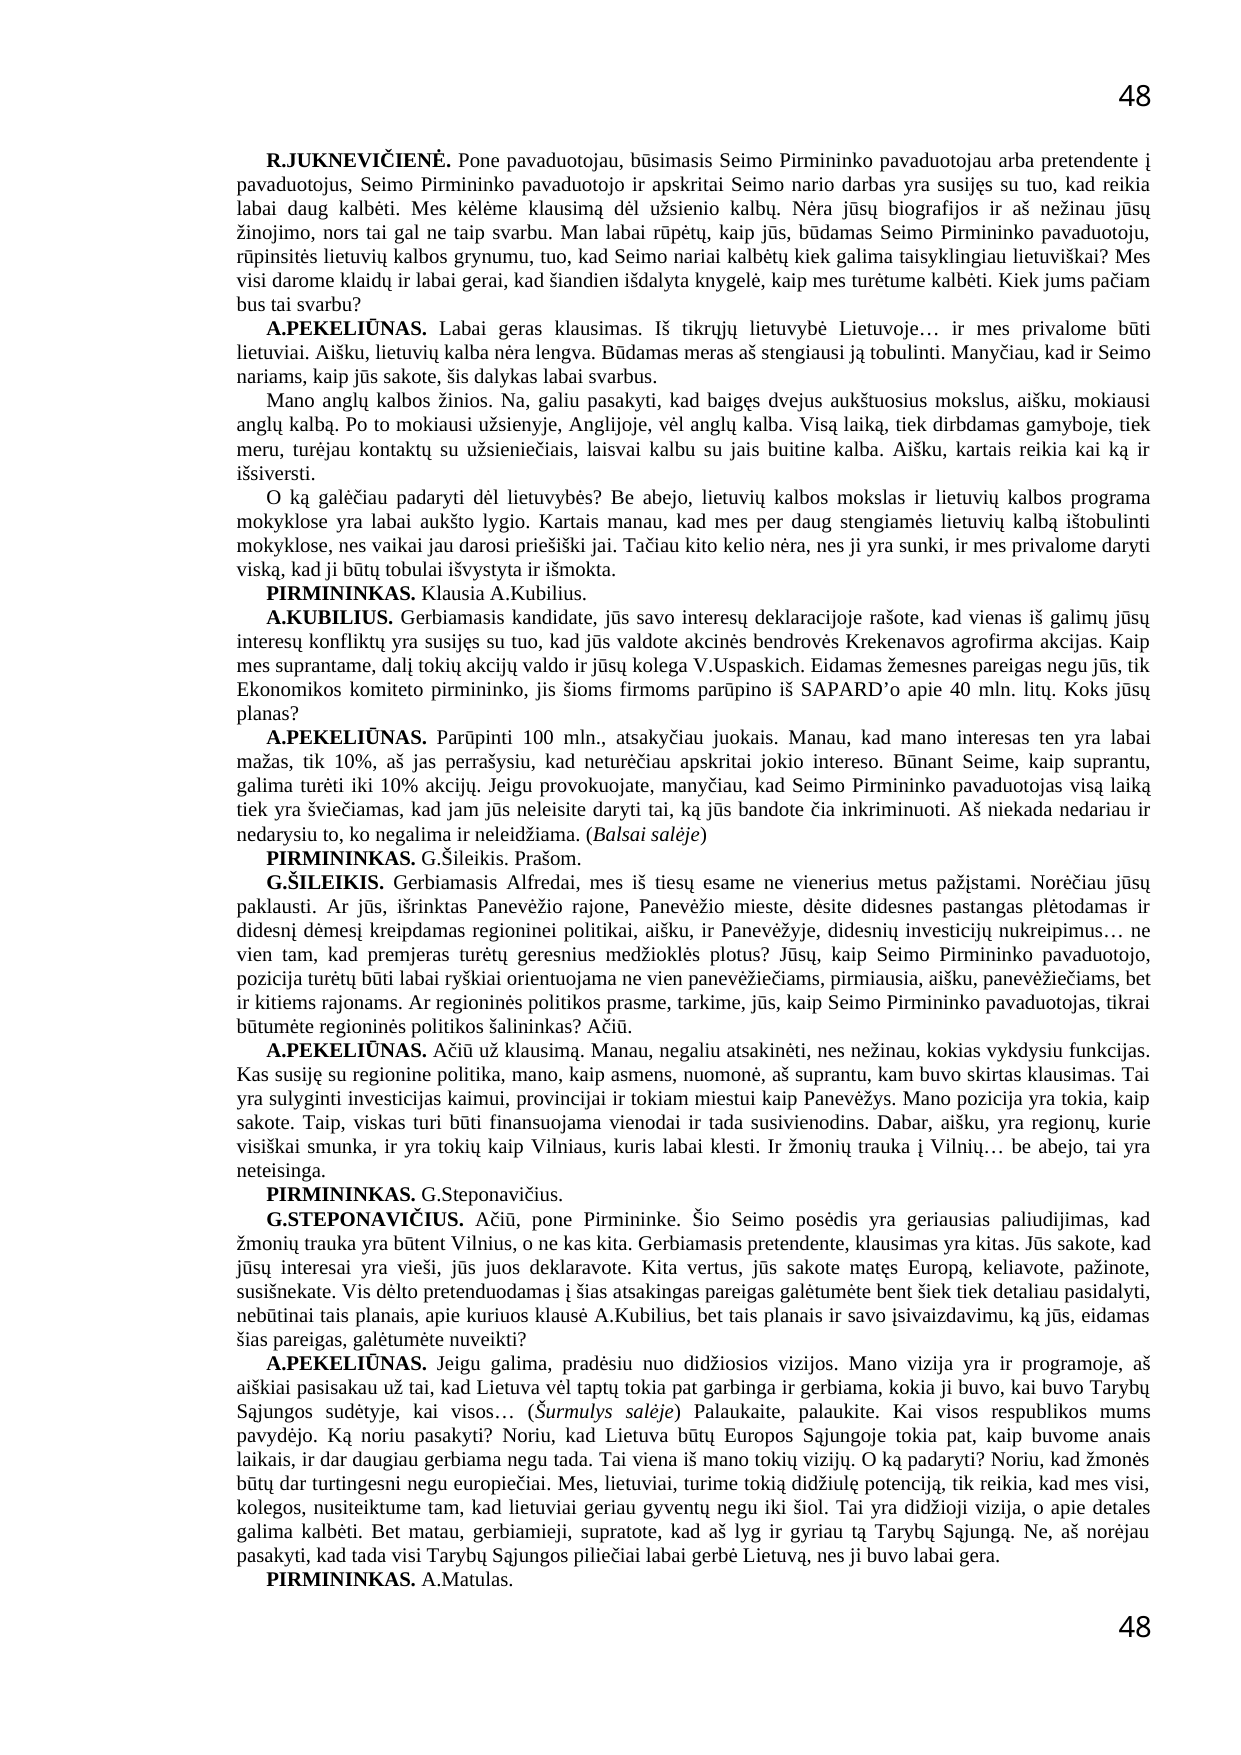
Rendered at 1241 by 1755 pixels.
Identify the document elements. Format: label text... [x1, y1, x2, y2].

text A.PEKELIŪNAS. Parūpinti 100 mln., atsakyčiau juokais. Manau, kad mano interesas ten yra labai mažas, tik 10%, aš jas perrašysiu, kad neturėčiau apskritai jokio intereso. Būnant Seime, kaip suprantu, galima turėti iki 10% akcijų. Jeigu provokuojate, manyčiau, kad Seimo Pirmininko pavaduotojas visą laiką tiek yra šviečiamas, kad jam jūs neleisite daryti tai, ką jūs bandote čia inkriminuoti. Aš niekada nedariau ir nedarysiu to, ko negalima ir neleidžiama. (Balsai salėje) [236, 725, 1152, 846]
text A.PEKELIŪNAS. Jeigu galima, pradėsiu nuo didžiosios vizijos. Mano vizija yra ir programoje, aš aiškiai pasisakau už tai, kad Lietuva vėl taptų tokia pat garbinga ir gerbiama, kokia ji buvo, kai buvo Tarybų Sąjungos sudėtyje, kai visos… (Šurmulys salėje) Palaukaite, palaukite. Kai visos respublikos mums pavydėjo. Ką noriu pasakyti? Noriu, kad Lietuva būtų Europos Sąjungoje tokia pat, kaip buvome anais laikais, ir dar daugiau gerbiama negu tada. Tai viena iš mano tokių vizijų. O ką padaryti? Noriu, kad žmonės būtų dar turtingesni negu europiečiai. Mes, lietuviai, turime tokią didžiulę potenciją, tik reikia, kad mes visi, kolegos, nusiteiktume tam, kad lietuviai geriau gyventų negu iki šiol. Tai yra didžioji vizija, o apie detales galima kalbėti. Bet matau, gerbiamieji, supratote, kad aš lyg ir gyriau tą Tarybų Sąjungą. Ne, aš norėjau pasakyti, kad tada visi Tarybų Sąjungos piliečiai labai gerbė Lietuvą, nes ji buvo labai gera. [236, 1351, 1152, 1567]
text R.JUKNEVIČIENĖ. Pone pavaduotojau, būsimasis Seimo Pirmininko pavaduotojau arba pretendente į pavaduotojus, Seimo Pirmininko pavaduotojo ir apskritai Seimo nario darbas yra susijęs su tuo, kad reikia labai daug kalbėti. Mes kėlėme klausimą dėl užsienio kalbų. Nėra jūsų biografijos ir aš nežinau jūsų žinojimo, nors tai gal ne taip svarbu. Man labai rūpėtų, kaip jūs, būdamas Seimo Pirmininko pavaduotoju, rūpinsitės lietuvių kalbos grynumu, tuo, kad Seimo nariai kalbėtų kiek galima taisyklingiau lietuviškai? Mes visi darome klaidų ir labai gerai, kad šiandien išdalyta knygelė, kaip mes turėtume kalbėti. Kiek jums pačiam bus tai svarbu? [236, 148, 1152, 316]
text PIRMININKAS. G.Šileikis. Prašom. [236, 846, 1152, 869]
text G.STEPONAVIČIUS. Ačiū, pone Pirmininke. Šio Seimo posėdis yra geriausias paliudijimas, kad žmonių trauka yra būtent Vilnius, o ne kas kita. Gerbiamasis pretendente, klausimas yra kitas. Jūs sakote, kad jūsų interesai yra vieši, jūs juos deklaravote. Kita vertus, jūs sakote matęs Europą, keliavote, pažinote, susišnekate. Vis dėlto pretenduodamas į šias atsakingas pareigas galėtumėte bent šiek tiek detaliau pasidalyti, nebūtinai tais planais, apie kuriuos klausė A.Kubilius, bet tais planais ir savo įsivaizdavimu, ką jūs, eidamas šias pareigas, galėtumėte nuveikti? [236, 1206, 1152, 1351]
text PIRMININKAS. Klausia A.Kubilius. [236, 581, 1152, 605]
text PIRMININKAS. G.Steponavičius. [236, 1182, 1152, 1206]
text A.PEKELIŪNAS. Labai geras klausimas. Iš tikrųjų lietuvybė Lietuvoje… ir mes privalome būti lietuviai. Aišku, lietuvių kalba nėra lengva. Būdamas meras aš stengiausi ją tobulinti. Manyčiau, kad ir Seimo nariams, kaip jūs sakote, šis dalykas labai svarbus. [236, 316, 1152, 388]
text Mano anglų kalbos žinios. Na, galiu pasakyti, kad baigęs dvejus aukštuosius mokslus, aišku, mokiausi anglų kalbą. Po to mokiausi užsienyje, Anglijoje, vėl anglų kalba. Visą laiką, tiek dirbdamas gamyboje, tiek meru, turėjau kontaktų su užsieniečiais, laisvai kalbu su jais buitine kalba. Aišku, kartais reikia kai ką ir išsiversti. [236, 388, 1152, 484]
text A.PEKELIŪNAS. Ačiū už klausimą. Manau, negaliu atsakinėti, nes nežinau, kokias vykdysiu funkcijas. Kas susiję su regionine politika, mano, kaip asmens, nuomonė, aš suprantu, kam buvo skirtas klausimas. Tai yra sulyginti investicijas kaimui, provincijai ir tokiam miestui kaip Panevėžys. Mano pozicija yra tokia, kaip sakote. Taip, viskas turi būti finansuojama vienodai ir tada susivienodins. Dabar, aišku, yra regionų, kurie visiškai smunka, ir yra tokių kaip Vilniaus, kuris labai klesti. Ir žmonių trauka į Vilnių… be abejo, tai yra neteisinga. [236, 1038, 1152, 1182]
text A.KUBILIUS. Gerbiamasis kandidate, jūs savo interesų deklaracijoje rašote, kad vienas iš galimų jūsų interesų konfliktų yra susijęs su tuo, kad jūs valdote akcinės bendrovės Krekenavos agrofirma akcijas. Kaip mes suprantame, dalį tokių akcijų valdo ir jūsų kolega V.Uspaskich. Eidamas žemesnes pareigas negu jūs, tik Ekonomikos komiteto pirmininko, jis šioms firmoms parūpino iš SAPARD’o apie 40 mln. litų. Koks jūsų planas? [236, 605, 1152, 725]
text G.ŠILEIKIS. Gerbiamasis Alfredai, mes iš tiesų esame ne vienerius metus pažįstami. Norėčiau jūsų paklausti. Ar jūs, išrinktas Panevėžio rajone, Panevėžio mieste, dėsite didesnes pastangas plėtodamas ir didesnį dėmesį kreipdamas regioninei politikai, aišku, ir Panevėžyje, didesnių investicijų nukreipimus… ne vien tam, kad premjeras turėtų geresnius medžioklės plotus? Jūsų, kaip Seimo Pirmininko pavaduotojo, pozicija turėtų būti labai ryškiai orientuojama ne vien panevėžiečiams, pirmiausia, aišku, panevėžiečiams, bet ir kitiems rajonams. Ar regioninės politikos prasme, tarkime, jūs, kaip Seimo Pirmininko pavaduotojas, tikrai būtumėte regioninės politikos šalininkas? Ačiū. [236, 869, 1152, 1038]
text O ką galėčiau padaryti dėl lietuvybės? Be abejo, lietuvių kalbos mokslas ir lietuvių kalbos programa mokyklose yra labai aukšto lygio. Kartais manau, kad mes per daug stengiamės lietuvių kalbą ištobulinti mokyklose, nes vaikai jau darosi priešiški jai. Tačiau kito kelio nėra, nes ji yra sunki, ir mes privalome daryti viską, kad ji būtų tobulai išvystyta ir išmokta. [236, 484, 1152, 581]
text PIRMININKAS. A.Matulas. [236, 1567, 1152, 1591]
